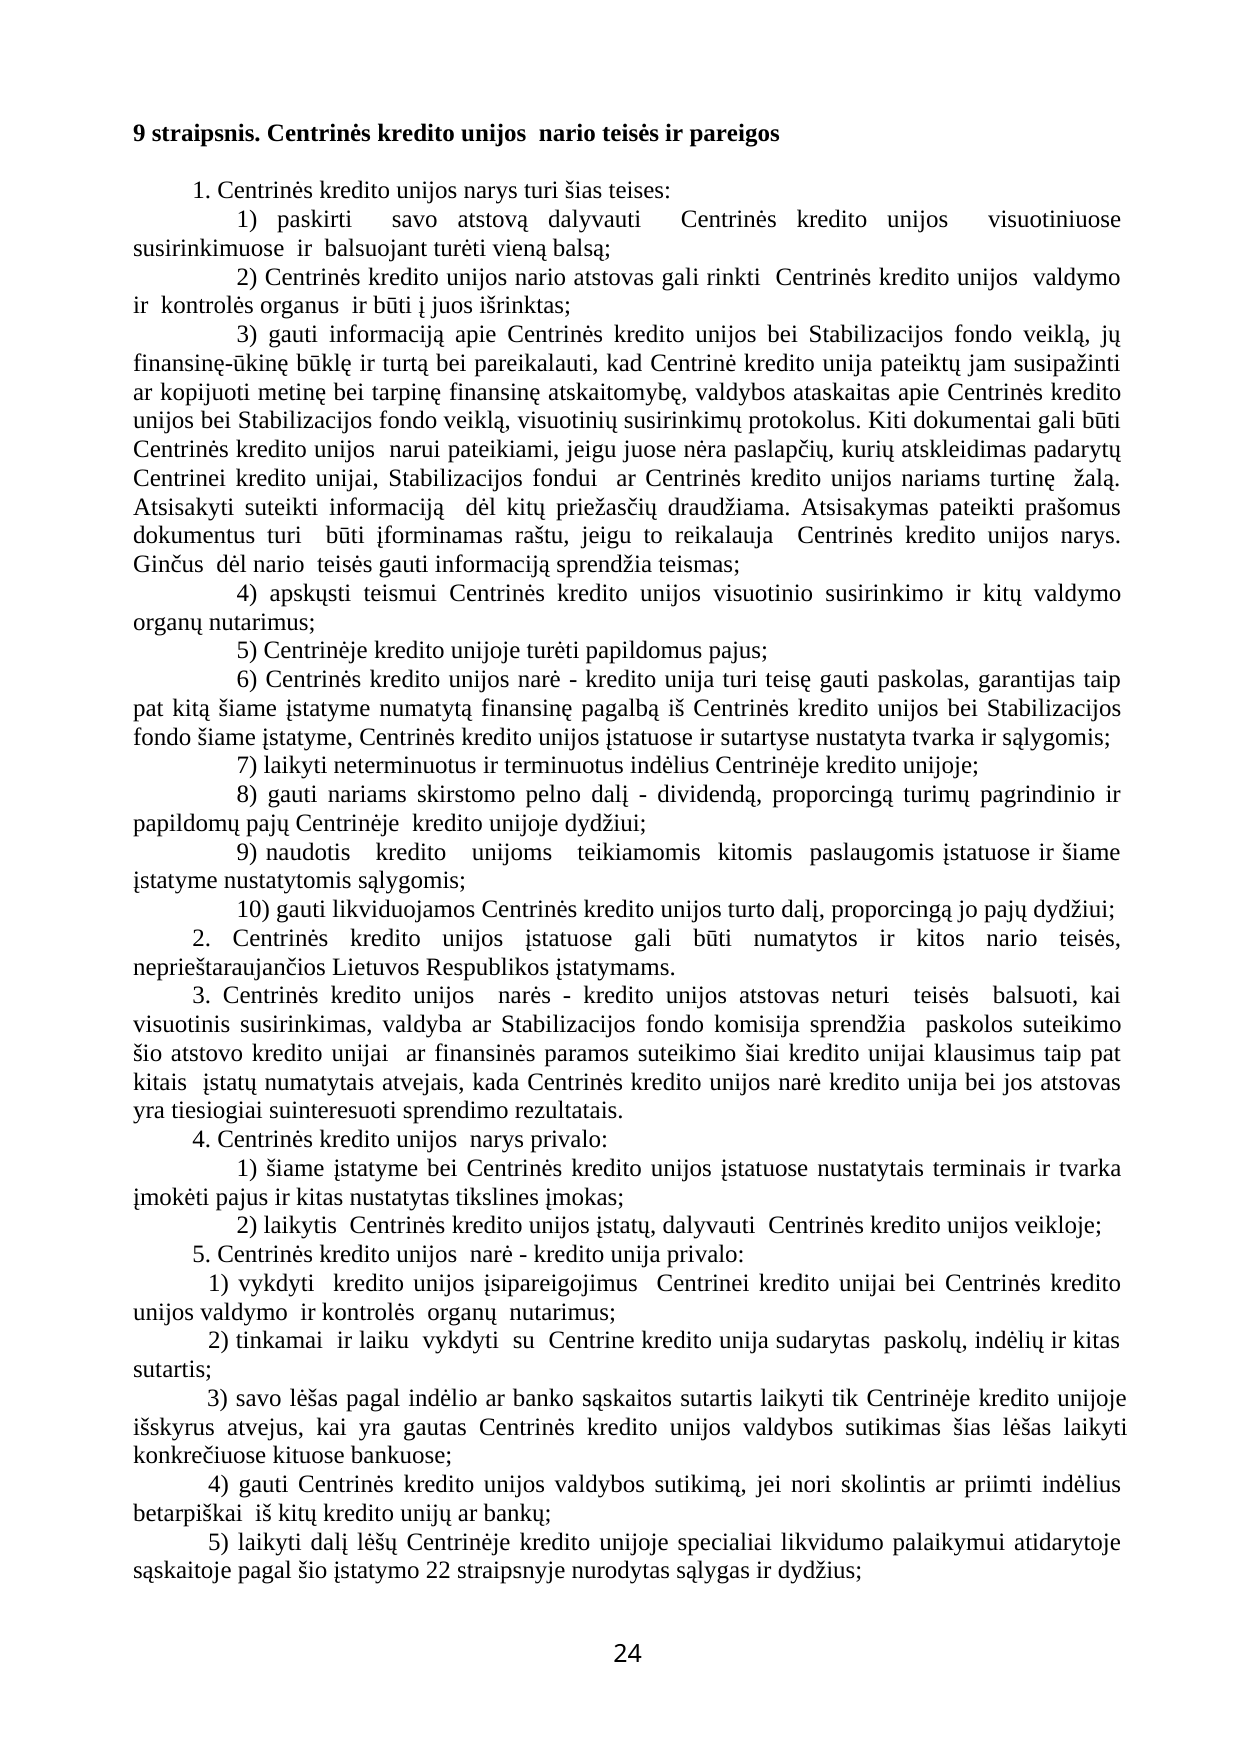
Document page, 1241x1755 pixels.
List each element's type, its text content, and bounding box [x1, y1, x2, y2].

text 1) paskirti savo atstovą dalyvauti Centrinės kredito unijos visuotiniuose susirinkimuose ir balsuojant turėti vieną balsą; [133, 204, 1122, 262]
text 1) šiame įstatyme bei Centrinės kredito unijos įstatuose nustatytais terminais ir tvarka įmokėti pajus ir kitas nustatytas tikslines įmokas; [133, 1153, 1122, 1211]
text 9 straipsnis. Centrinės kredito unijos nario teisės ir pareigos [133, 118, 1122, 147]
text 1) vykdyti kredito unijos įsipareigojimus Centrinei kredito unijai bei Centrinės kredito unijos valdymo ir kontrolės organų nutarimus; [133, 1268, 1122, 1326]
text 4. Centrinės kredito unijos narys privalo: [133, 1124, 1122, 1153]
text 8) gauti nariams skirstomo pelno dalį - dividendą, proporcingą turimų pagrindinio ir papildomų pajų Centrinėje kredito unijoje dydžiui; [133, 779, 1122, 837]
text 3) gauti informaciją apie Centrinės kredito unijos bei Stabilizacijos fondo veiklą, jų finansinę-ūkinę būklę ir turtą bei pareikalauti, kad Centrinė kredito unija pateiktų jam susipažinti ar kopijuoti metinę bei tarpinę finansinę atskaitomybę, valdybos ataskaitas apie Centrinės kredito unijos bei Stabilizacijos fondo veiklą, visuotinių susirinkimų protokolus. Kiti dokumentai gali būti Centrinės kredito unijos narui pateikiami, jeigu juose nėra paslapčių, kurių atskleidimas padarytų Centrinei kredito unijai, Stabilizacijos fondui ar Centrinės kredito unijos nariams turtinę žalą. Atsisakyti suteikti informaciją dėl kitų priežasčių draudžiama. Atsisakymas pateikti prašomus dokumentus turi būti įforminamas raštu, jeigu to reikalauja Centrinės kredito unijos narys. Ginčus dėl nario teisės gauti informaciją sprendžia teismas; [133, 319, 1122, 578]
text 1. Centrinės kredito unijos narys turi šias teises: [133, 176, 1122, 204]
text 5) laikyti dalį lėšų Centrinėje kredito unijoje specialiai likvidumo palaikymui atidarytoje sąskaitoje pagal šio įstatymo 22 straipsnyje nurodytas sąlygas ir dydžius; [133, 1527, 1122, 1584]
text 3) savo lėšas pagal indėlio ar banko sąskaitos sutartis laikyti tik Centrinėje kredito unijoje išskyrus atvejus, kai yra gautas Centrinės kredito unijos valdybos sutikimas šias lėšas laikyti konkrečiuose kituose bankuose; [133, 1383, 1128, 1469]
text 4) gauti Centrinės kredito unijos valdybos sutikimą, jei nori skolintis ar priimti indėlius betarpiškai iš kitų kredito unijų ar bankų; [133, 1469, 1122, 1527]
text 6) Centrinės kredito unijos narė - kredito unija turi teisę gauti paskolas, garantijas taip pat kitą šiame įstatyme numatytą finansinę pagalbą iš Centrinės kredito unijos bei Stabilizacijos fondo šiame įstatyme, Centrinės kredito unijos įstatuose ir sutartyse nustatyta tvarka ir sąlygomis; [133, 664, 1122, 751]
text 3. Centrinės kredito unijos narės - kredito unijos atstovas neturi teisės balsuoti, kai visuotinis susirinkimas, valdyba ar Stabilizacijos fondo komisija sprendžia paskolos suteikimo šio atstovo kredito unijai ar finansinės paramos suteikimo šiai kredito unijai klausimus taip pat kitais įstatų numatytais atvejais, kada Centrinės kredito unijos narė kredito unija bei jos atstovas yra tiesiogiai suinteresuoti sprendimo rezultatais. [133, 981, 1122, 1124]
text 5. Centrinės kredito unijos narė - kredito unija privalo: [133, 1239, 1122, 1268]
text 2) laikytis Centrinės kredito unijos įstatų, dalyvauti Centrinės kredito unijos veikloje; [133, 1211, 1122, 1239]
text 2. Centrinės kredito unijos įstatuose gali būti numatytos ir kitos nario teisės, neprieštaraujančios Lietuvos Respublikos įstatymams. [133, 923, 1122, 981]
text 9) naudotis kredito unijoms teikiamomis kitomis paslaugomis įstatuose ir šiame įstatyme nustatytomis sąlygomis; [133, 837, 1122, 894]
text 10) gauti likviduojamos Centrinės kredito unijos turto dalį, proporcingą jo pajų dydžiui; [133, 894, 1122, 923]
text 2) tinkamai ir laiku vykdyti su Centrine kredito unija sudarytas paskolų, indėlių ir kitas sutartis; [133, 1326, 1122, 1383]
text 4) apskųsti teismui Centrinės kredito unijos visuotinio susirinkimo ir kitų valdymo organų nutarimus; [133, 578, 1122, 636]
text 2) Centrinės kredito unijos nario atstovas gali rinkti Centrinės kredito unijos valdymo ir kontrolės organus ir būti į juos išrinktas; [133, 262, 1122, 319]
text 5) Centrinėje kredito unijoje turėti papildomus pajus; [133, 636, 1122, 664]
text 7) laikyti neterminuotus ir terminuotus indėlius Centrinėje kredito unijoje; [133, 751, 1122, 779]
